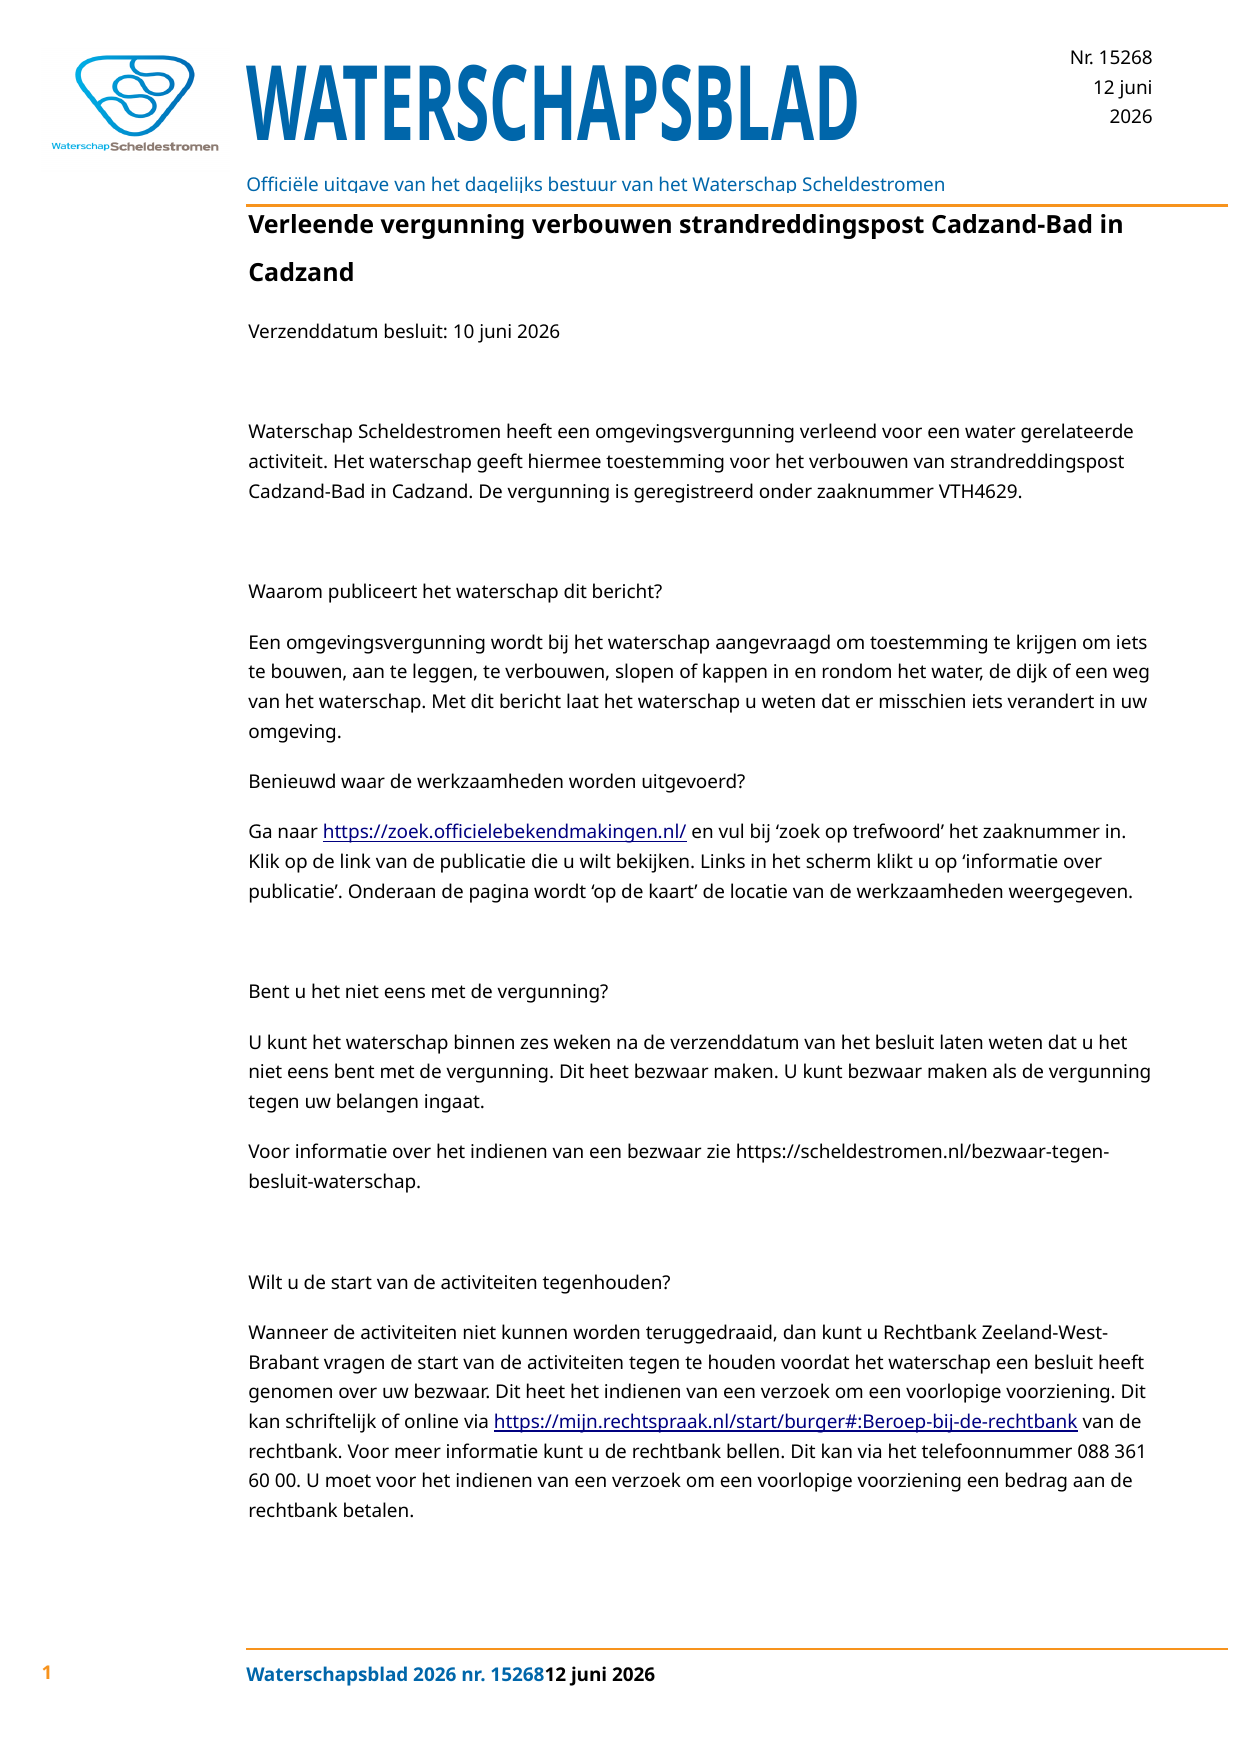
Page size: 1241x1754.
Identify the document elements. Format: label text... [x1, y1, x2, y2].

text Ga naar https://zoek.officielebekendmakingen.nl/ en vul bij ‘zoek op trefwoord’ het zaaknummer in. Klik op de link van de publicatie die u wilt bekijken. Links in het scherm klikt u op ‘informatie over publicatie’. Onderaan de pagina wordt ‘op de kaart’ de locatie van de werkzaamheden weergegeven. [248, 819, 1152, 904]
text Een omgevingsvergunning wordt bij het waterschap aangevraagd om toestemming te krijgen om iets te bouwen, aan te leggen, te verbouwen, slopen of kappen in en rondom het water, de dijk of een weg van het waterschap. Met dit bericht laat het waterschap u weten dat er misschien iets verandert in uw omgeving. [248, 629, 1152, 744]
text Waarom publiceert het waterschap dit bericht? [248, 579, 1152, 604]
text Voor informatie over het indienen van een bezwaar zie https://scheldestromen.nl/bezwaar-tegen-besluit-waterschap. [248, 1139, 1152, 1194]
text Waterschap Scheldestromen heeft een omgevingsvergunning verleend voor een water gerelateerde activiteit. Het waterschap geeft hiermee toestemming voor het verbouwen van strandreddingspost Cadzand-Bad in Cadzand. De vergunning is geregistreerd onder zaaknummer VTH4629. [248, 419, 1152, 504]
text Wilt u de start van de activiteiten tegenhouden? [248, 1269, 1152, 1295]
picture [41, 47, 231, 172]
text Benieuwd waar de werkzaamheden worden uitgevoerd? [248, 768, 1152, 794]
text U kunt het waterschap binnen zes weken na de verzenddatum van het besluit laten weten dat u het niet eens bent met de vergunning. Dit heet bezwaar maken. U kunt bezwaar maken als de vergunning tegen uw belangen ingaat. [248, 1029, 1152, 1114]
text Verleende vergunning verbouwen strandreddingspost Cadzand-Bad in Cadzand [248, 207, 1152, 288]
text Verzenddatum besluit: 10 juni 2026 [248, 318, 1152, 344]
text Bent u het niet eens met de vergunning? [248, 979, 1152, 1004]
text Wanneer de activiteiten niet kunnen worden teruggedraaid, dan kunt u Rechtbank Zeeland-West-Brabant vragen de start van de activiteiten tegen te houden voordat het waterschap een besluit heeft genomen over uw bezwaar. Dit heet het indienen van een verzoek om een voorlopige voorziening. Dit kan schriftelijk of online via https://mijn.rechtspraak.nl/start/burger#:Beroep-bij-de-rechtbank van de rechtbank. Voor meer informatie kunt u de rechtbank bellen. Dit kan via het telefoonnummer 088 361 60 00. U moet voor het indienen van een verzoek om een voorlopige voorziening een bedrag aan de rechtbank betalen. [248, 1319, 1152, 1523]
